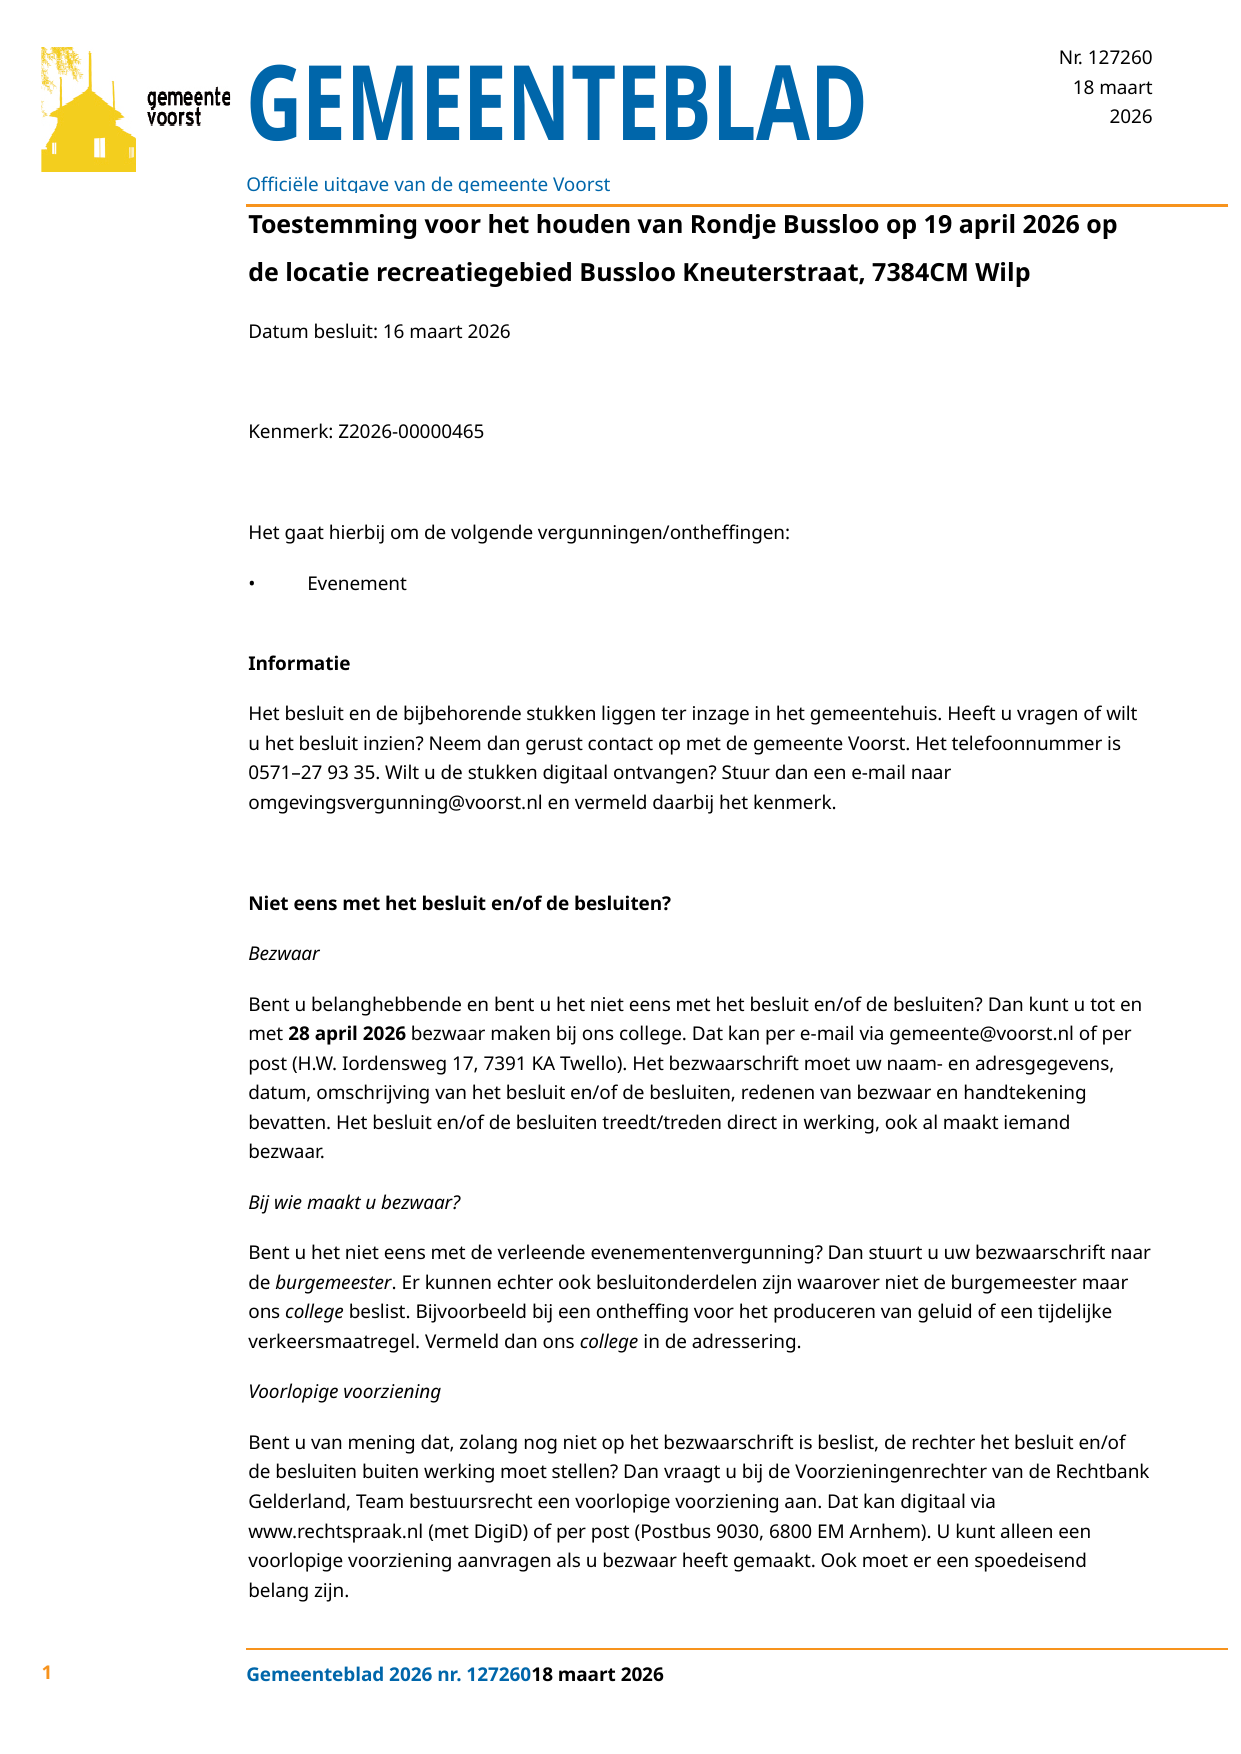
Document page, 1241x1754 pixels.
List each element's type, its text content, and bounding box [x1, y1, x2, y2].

text Bezwaar [248, 940, 1152, 966]
text Informatie [248, 650, 1152, 676]
text Bent u belanghebbende en bent u het niet eens met het besluit en/of de besluiten? Dan kunt u tot en met 28 april 2026 bezwaar maken bij ons college. Dat kan per e-mail via gemeente@voorst.nl of per post (H.W. Iordensweg 17, 7391 KA Twello). Het bezwaarschrift moet uw naam- en adresgegevens, datum, omschrijving van het besluit en/of de besluiten, redenen van bezwaar en handtekening bevatten. Het besluit en/of de besluiten treedt/treden direct in werking, ook al maakt iemand bezwaar. [248, 991, 1152, 1164]
text Het gaat hierbij om de volgende vergunningen/ontheffingen: [248, 519, 1152, 545]
text Kenmerk: Z2026-00000465 [248, 419, 1152, 444]
text Bij wie maakt u bezwaar? [248, 1189, 1152, 1215]
list Evenement [248, 570, 1152, 596]
text Datum besluit: 16 maart 2026 [248, 318, 1152, 344]
text Bent u van mening dat, zolang nog niet op het bezwaarschrift is beslist, de rechter het besluit en/of de besluiten buiten werking moet stellen? Dan vraagt u bij de Voorzieningenrechter van de Rechtbank Gelderland, Team bestuursrecht een voorlopige voorziening aan. Dat kan digitaal via www.rechtspraak.nl (met DigiD) of per post (Postbus 9030, 6800 EM Arnhem). U kunt alleen een voorlopige voorziening aanvragen als u bezwaar heeft gemaakt. Ook moet er een spoedeisend belang zijn. [248, 1429, 1152, 1603]
text Bent u het niet eens met de verleende evenementenvergunning? Dan stuurt u uw bezwaarschrift naar de burgemeester. Er kunnen echter ook besluitonderdelen zijn waarover niet de burgemeester maar ons college beslist. Bijvoorbeeld bij een ontheffing voor het produceren van geluid of een tijdelijke verkeersmaatregel. Vermeld dan ons college in de adressering. [248, 1239, 1152, 1354]
text Voorlopige voorziening [248, 1379, 1152, 1404]
text Toestemming voor het houden van Rondje Bussloo op 19 april 2026 op de locatie recreatiegebied Bussloo Kneuterstraat, 7384CM Wilp [248, 207, 1152, 288]
text Het besluit en de bijbehorende stukken liggen ter inzage in het gemeentehuis. Heeft u vragen of wilt u het besluit inzien? Neem dan gerust contact op met de gemeente Voorst. Het telefoonnummer is 0571–27 93 35. Wilt u de stukken digitaal ontvangen? Stuur dan een e-mail naar omgevingsvergunning@voorst.nl en vermeld daarbij het kenmerk. [248, 700, 1152, 815]
picture [41, 47, 231, 172]
text Niet eens met het besluit en/of de besluiten? [248, 890, 1152, 916]
